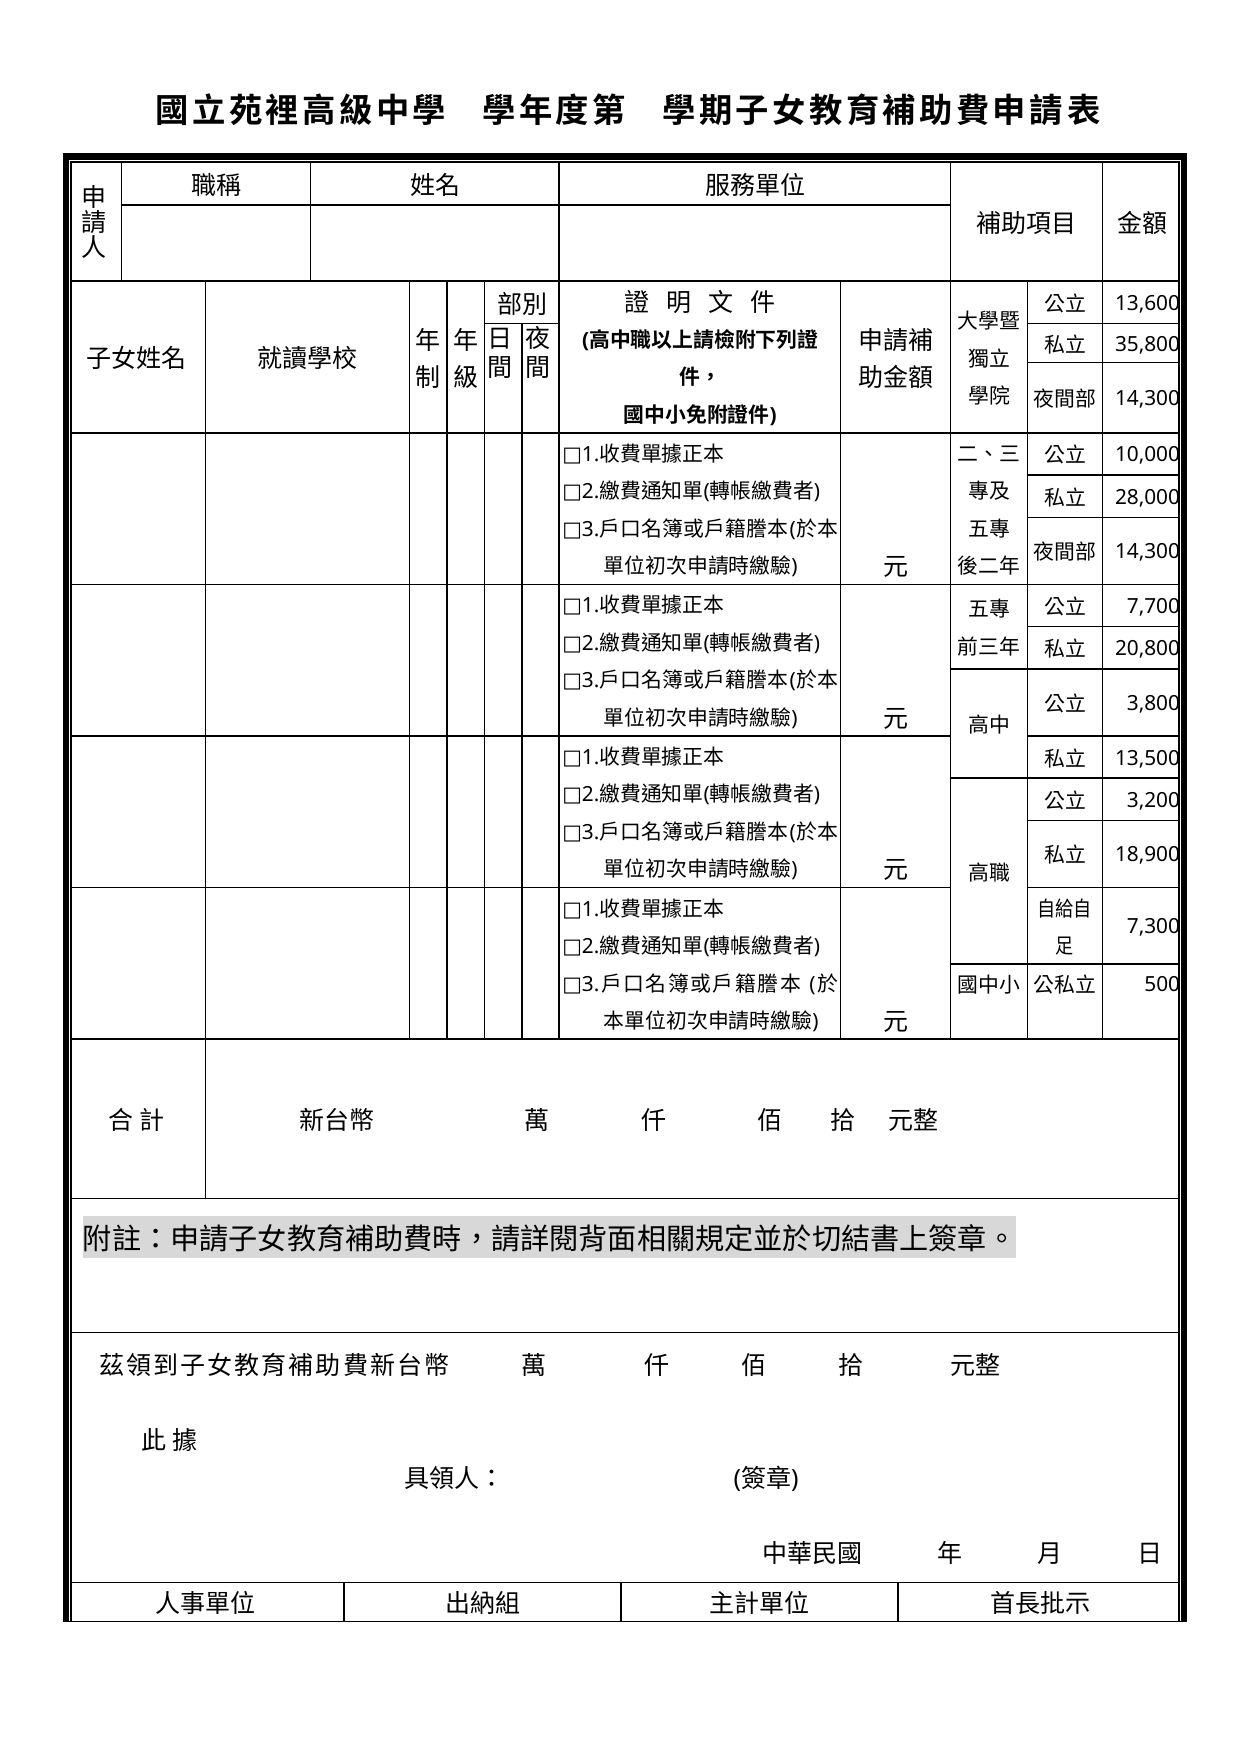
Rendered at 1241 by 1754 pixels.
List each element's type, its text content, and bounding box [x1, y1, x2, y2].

table_cell [523, 585, 558, 735]
table_cell [448, 585, 484, 735]
table_cell 新台幣 萬 仟 佰 拾 元整 [206, 1040, 1178, 1198]
table_cell 13,500 [1103, 737, 1178, 777]
table_cell 私立 [1028, 627, 1102, 668]
table_cell [72, 737, 205, 887]
table_cell 夜間部 [1028, 518, 1102, 583]
table_cell 18,900 [1103, 821, 1178, 887]
table_cell 500 [1103, 965, 1178, 1038]
table_cell 14,300 [1103, 363, 1178, 432]
table_cell [448, 434, 484, 583]
table_cell 元 [841, 737, 950, 887]
table_cell [560, 206, 950, 280]
table_cell [206, 888, 409, 1038]
table_header 補助項目 [951, 163, 1102, 280]
table_cell [122, 206, 310, 280]
table_cell 35,800 [1103, 324, 1178, 362]
table_cell □1.收費單據正本 □2.繳費通知單(轉帳繳費者) □3.戶口名簿或戶籍謄本(於本單位初次申請時繳驗) [560, 434, 840, 583]
table_cell 人事單位 [72, 1583, 343, 1621]
table_cell [448, 737, 484, 887]
table_cell [523, 737, 558, 887]
table_cell 公立 [1028, 434, 1102, 474]
table_cell [485, 737, 521, 887]
table_cell 大學暨 獨立 學院 [951, 282, 1027, 432]
table_cell 7,700 [1103, 585, 1178, 626]
table_cell 公立 [1028, 779, 1102, 819]
table_header 姓名 [311, 163, 558, 204]
table_cell [72, 585, 205, 735]
table_cell 夜間 [523, 324, 558, 432]
table_cell [523, 434, 558, 583]
table_cell 公立 [1028, 282, 1102, 323]
table_cell 就讀學校 [206, 282, 409, 432]
table_cell 私立 [1028, 821, 1102, 887]
table_cell [206, 737, 409, 887]
table_cell 子女姓名 [72, 282, 205, 432]
table_cell 合 計 [72, 1040, 205, 1198]
table_cell [72, 434, 205, 583]
table_cell 私立 [1028, 476, 1102, 516]
table_cell 公私立 [1028, 965, 1102, 1038]
table_cell 自給自足 [1028, 888, 1102, 963]
table_cell 28,000 [1103, 476, 1178, 516]
table_cell 部別 [485, 282, 558, 323]
table_cell 出納組 [345, 1583, 620, 1621]
table_cell 私立 [1028, 737, 1102, 777]
table_cell [410, 434, 446, 583]
table_cell 元 [841, 585, 950, 735]
table_cell 私立 [1028, 324, 1102, 362]
table_cell □1.收費單據正本 □2.繳費通知單(轉帳繳費者) □3.戶口名簿或戶籍謄本(於本單位初次申請時繳驗) [560, 585, 840, 735]
table_cell [485, 434, 521, 583]
table_cell 夜間部 [1028, 363, 1102, 432]
table_cell [311, 206, 558, 280]
table_cell □1.收費單據正本 □2.繳費通知單(轉帳繳費者) □3.戶口名簿或戶籍謄本(於本單位初次申請時繳驗) [560, 737, 840, 887]
table_cell 14,300 [1103, 518, 1178, 583]
table_cell 7,300 [1103, 888, 1178, 963]
table_cell 3,200 [1103, 779, 1178, 819]
table_cell 高中 [951, 670, 1027, 777]
table_cell 首長批示 [899, 1583, 1178, 1621]
table_cell 元 [841, 888, 950, 1038]
table_cell [410, 737, 446, 887]
table_cell 主計單位 [622, 1583, 897, 1621]
table_cell 二、三專及 五專 後二年 [951, 434, 1027, 583]
table_cell 日間 [485, 324, 521, 432]
table_header 金額 [1103, 163, 1178, 280]
table_cell 高職 [951, 779, 1027, 963]
table_cell 年制 [410, 282, 446, 432]
table_cell 年級 [448, 282, 484, 432]
text 國立苑裡高級中學 學年度第 學期子女教育補助費申請表 [75, 71, 1181, 146]
table_cell 附註：申請子女教育補助費時，請詳閱背面相關規定並於切結書上簽章。 [72, 1199, 1178, 1332]
table_cell [206, 434, 409, 583]
table_cell 公立 [1028, 670, 1102, 735]
table_cell □1.收費單據正本 □2.繳費通知單(轉帳繳費者) □3.戶口名簿或戶籍謄本 (於本單位初次申請時繳驗) [560, 888, 840, 1038]
table_cell [410, 585, 446, 735]
table_cell [523, 888, 558, 1038]
table_cell [72, 888, 205, 1038]
table_cell 20,800 [1103, 627, 1178, 668]
table_cell [410, 888, 446, 1038]
table_cell [448, 888, 484, 1038]
table_cell 13,600 [1103, 282, 1178, 323]
table_cell 國中小 [951, 965, 1027, 1038]
table_header 申請人 [72, 163, 121, 280]
table_cell 元 [841, 434, 950, 583]
table_cell 3,800 [1103, 670, 1178, 735]
table_cell 10,000 [1103, 434, 1178, 474]
table_cell 茲領到子女教育補助費新台幣 萬 仟 佰 拾 元整 此 據 具領人： (簽章) 中華民國 年 月 日 [72, 1333, 1178, 1582]
table_cell [485, 888, 521, 1038]
table_header 職稱 [122, 163, 310, 204]
table_cell [485, 585, 521, 735]
table_cell 證 明 文 件 (高中職以上請檢附下列證件， 國中小免附證件) [560, 282, 840, 432]
table_header 服務單位 [560, 163, 950, 204]
table_cell [206, 585, 409, 735]
table_cell 五專 前三年 [951, 585, 1027, 668]
table_cell 公立 [1028, 585, 1102, 626]
table_cell 申請補 助金額 [841, 282, 950, 432]
